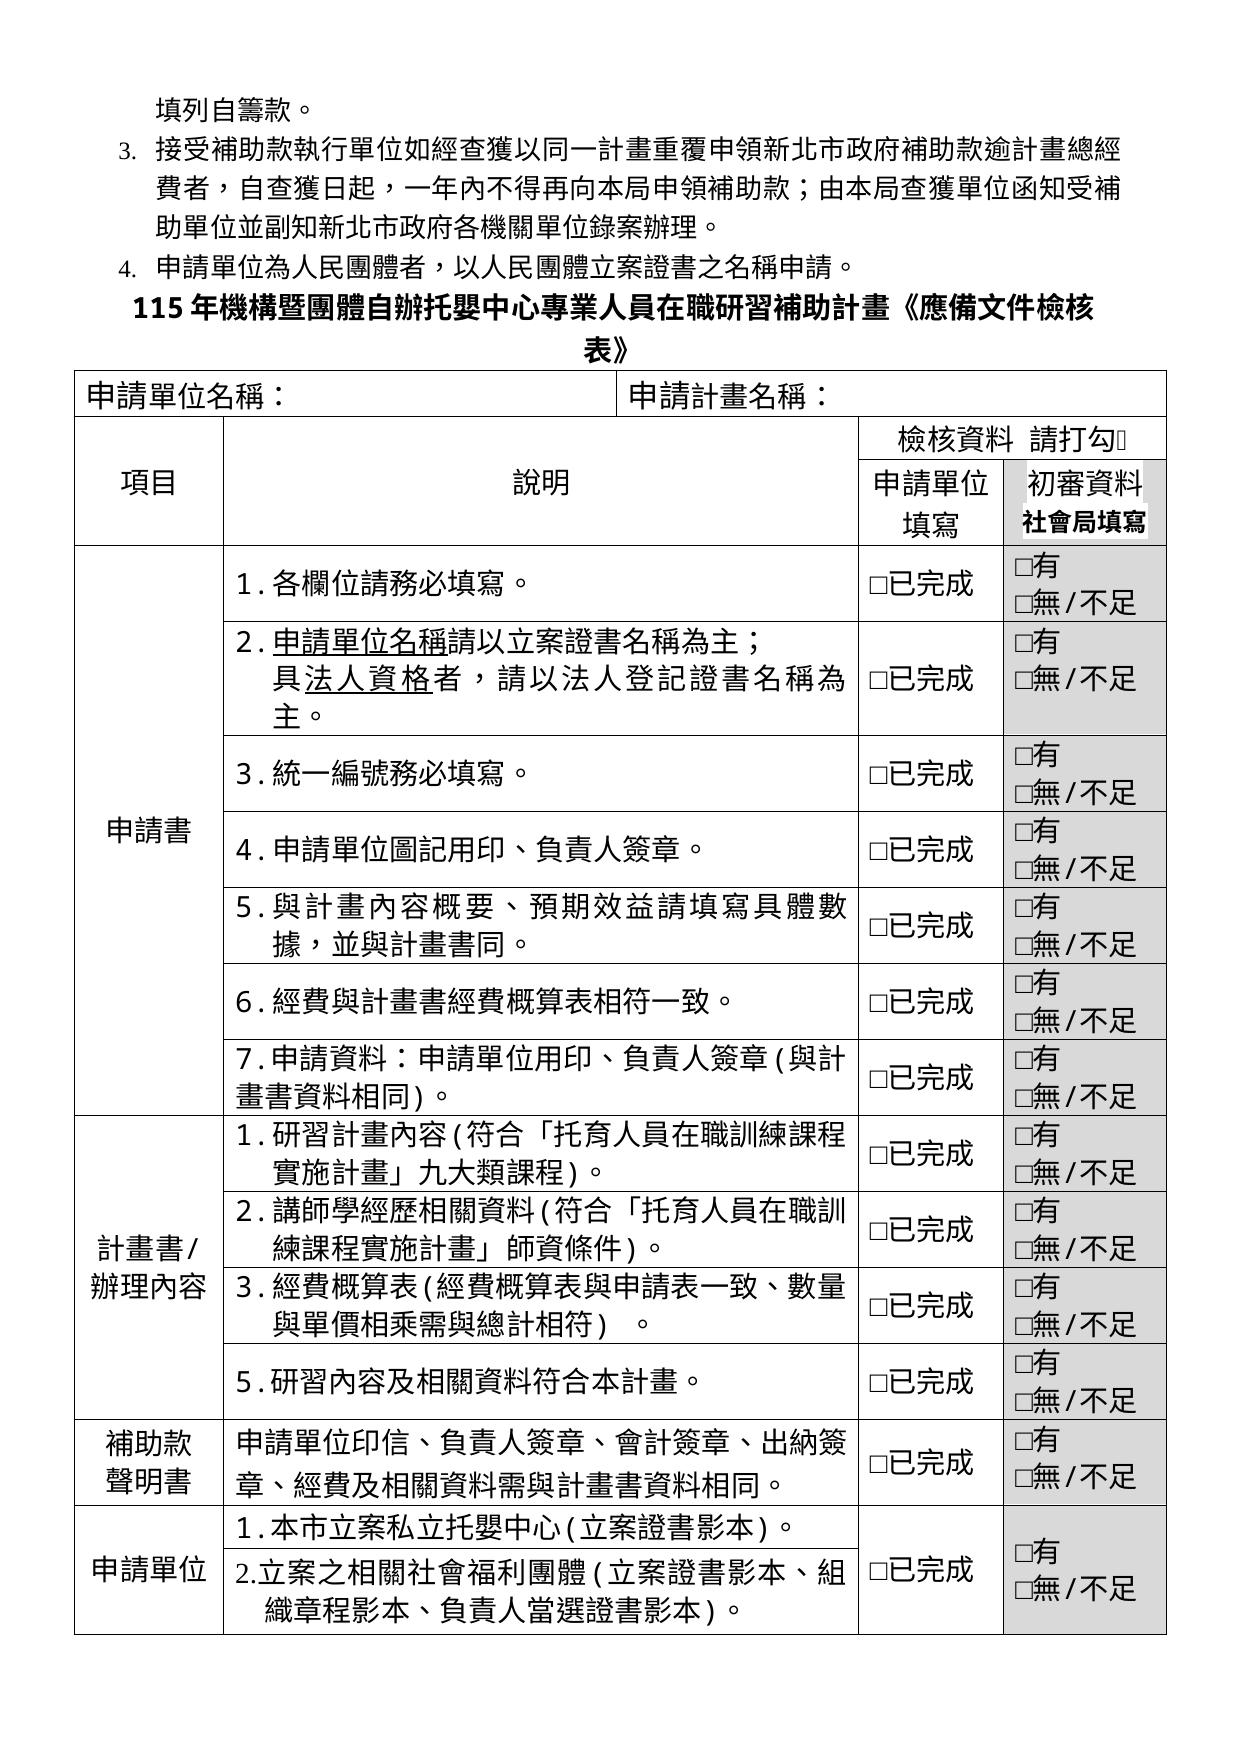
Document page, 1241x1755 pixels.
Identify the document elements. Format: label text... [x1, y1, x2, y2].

table_cell 1.本市立案私立托嬰中心(立案證書影本)。 [224, 1506, 858, 1548]
table_cell 申請單位名稱請以立案證書名稱為主； 具法人資格者，請以法人登記證書名稱為主。 [224, 622, 858, 734]
table_cell □有 □無/不足 [1004, 1116, 1166, 1191]
table_cell □已完成 [859, 1268, 1003, 1343]
table_cell 各欄位請務必填寫。 [224, 546, 858, 621]
table_cell □已完成 [859, 812, 1003, 887]
table_cell 與計畫內容概要、預期效益請填寫具體數據，並與計畫書同。 [224, 888, 858, 963]
table_cell 2.立案之相關社會福利團體(立案證書影本、組織章程影本、負責人當選證書影本)。 [224, 1549, 858, 1634]
list 申請單位為人民團體者，以人民團體立案證書之名稱申請。 [118, 246, 1122, 285]
table_cell 申請單位 填寫 [859, 460, 1003, 545]
table_header 申請計畫名稱： [617, 371, 1166, 416]
table_cell □有 □無/不足 [1004, 546, 1166, 621]
table_cell 申請單位印信、負責人簽章、會計簽章、出納簽章、經費及相關資料需與計畫書資料相同。 [224, 1420, 858, 1504]
table_header 申請單位名稱： [75, 371, 616, 416]
table_cell 申請單位圖記用印、負責人簽章。 [224, 812, 858, 887]
table_cell □有 □無/不足 [1004, 1268, 1166, 1343]
table_cell 5.研習內容及相關資料符合本計畫。 [224, 1344, 858, 1419]
table_cell 檢核資料 請打勾 [859, 417, 1166, 459]
table_cell □已完成 [859, 1116, 1003, 1191]
table_cell 申請單位 [75, 1506, 223, 1634]
table_cell □有 □無/不足 [1004, 1040, 1166, 1115]
table_cell 講師學經歷相關資料(符合「托育人員在職訓練課程實施計畫」師資條件)。 [224, 1192, 858, 1267]
table_cell 項目 [75, 417, 223, 545]
table_cell □有 □無/不足 [1004, 812, 1166, 887]
text 115年機構暨團體自辦托嬰中心專業人員在職研習補助計畫《應備文件檢核表》 [103, 285, 1122, 370]
table_cell □已完成 [859, 546, 1003, 621]
table_cell 統一編號務必填寫。 [224, 736, 858, 811]
table_cell □已完成 [859, 736, 1003, 811]
table_cell 經費與計畫書經費概算表相符一致。 [224, 964, 858, 1039]
list 接受補助款執行單位如經查獲以同一計畫重覆申領新北市政府補助款逾計畫總經費者，自查獲日起，一年內不得再向本局申領補助款；由本局查獲單位函知受補助單位並副知新北市政府各機關單位錄案辦理。 [118, 128, 1122, 246]
table_cell □有 □無/不足 [1004, 1506, 1166, 1634]
table_cell □有 □無/不足 [1004, 622, 1166, 734]
table_cell □已完成 [859, 1506, 1003, 1634]
table_cell □有 □無/不足 [1004, 1420, 1166, 1504]
table_cell □已完成 [859, 1192, 1003, 1267]
table_cell 7.申請資料：申請單位用印、負責人簽章(與計畫書資料相同)。 [224, 1040, 858, 1115]
table_cell 補助款 聲明書 [75, 1420, 223, 1504]
table_cell 研習計畫內容(符合「托育人員在職訓練課程實施計畫」九大類課程)。 [224, 1116, 858, 1191]
table_cell 說明 [224, 417, 858, 545]
table_cell 申請書 [75, 546, 223, 1115]
table_cell □已完成 [859, 1344, 1003, 1419]
table_cell 初審資料 社會局填寫 [1004, 460, 1166, 545]
table_cell □已完成 [859, 622, 1003, 734]
table_cell □有 □無/不足 [1004, 888, 1166, 963]
table_cell 經費概算表(經費概算表與申請表一致、數量與單價相乘需與總計相符) 。 [224, 1268, 858, 1343]
table_cell □有 □無/不足 [1004, 1344, 1166, 1419]
table_cell □有 □無/不足 [1004, 1192, 1166, 1267]
list 填列自籌款。 [118, 89, 1122, 128]
table_cell □有 □無/不足 [1004, 964, 1166, 1039]
table_cell 計畫書/ 辦理內容 [75, 1116, 223, 1419]
table_cell □已完成 [859, 1040, 1003, 1115]
table_cell □有 □無/不足 [1004, 736, 1166, 811]
table_cell □已完成 [859, 964, 1003, 1039]
table_cell □已完成 [859, 1420, 1003, 1504]
table_cell □已完成 [859, 888, 1003, 963]
